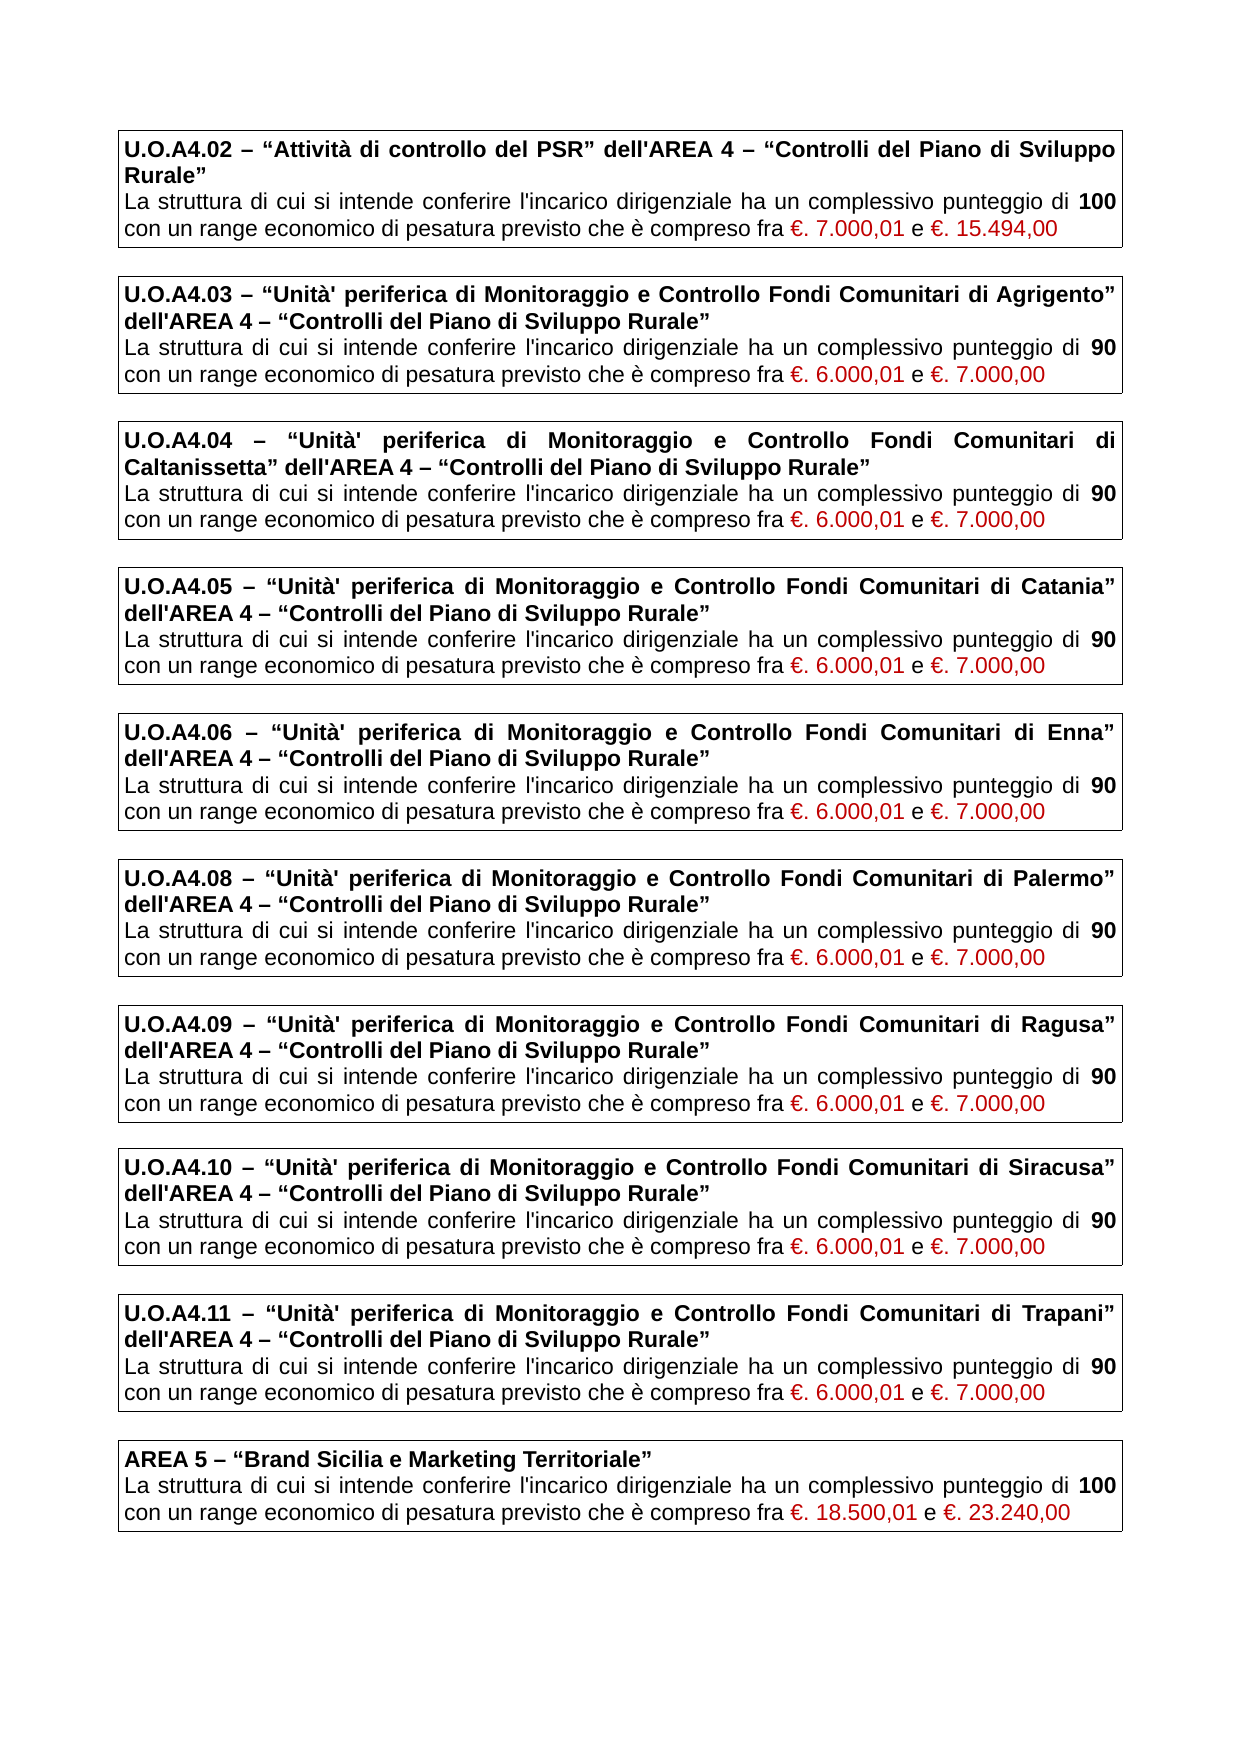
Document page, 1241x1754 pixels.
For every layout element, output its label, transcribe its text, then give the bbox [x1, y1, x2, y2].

table_header U.O.A4.10 – “Unità' periferica di Monitoraggio e Controllo Fondi Comunitari di Siracusa” dell'AREA 4 – “Controlli del Piano di Sviluppo Rurale” La struttura di cui si intende conferire l'incarico dirigenziale ha un complessivo punteggio di 90 con un range economico di pesatura previsto che è compreso fra €. 6.000,01 e €. 7.000,00 [119, 1149, 1122, 1265]
table_header U.O.A4.11 – “Unità' periferica di Monitoraggio e Controllo Fondi Comunitari di Trapani” dell'AREA 4 – “Controlli del Piano di Sviluppo Rurale” La struttura di cui si intende conferire l'incarico dirigenziale ha un complessivo punteggio di 90 con un range economico di pesatura previsto che è compreso fra €. 6.000,01 e €. 7.000,00 [119, 1295, 1122, 1411]
table_header U.O.A4.03 – “Unità' periferica di Monitoraggio e Controllo Fondi Comunitari di Agrigento” dell'AREA 4 – “Controlli del Piano di Sviluppo Rurale” La struttura di cui si intende conferire l'incarico dirigenziale ha un complessivo punteggio di 90 con un range economico di pesatura previsto che è compreso fra €. 6.000,01 e €. 7.000,00 [119, 277, 1122, 393]
table_header U.O.A4.04 – “Unità' periferica di Monitoraggio e Controllo Fondi Comunitari di Caltanissetta” dell'AREA 4 – “Controlli del Piano di Sviluppo Rurale” La struttura di cui si intende conferire l'incarico dirigenziale ha un complessivo punteggio di 90 con un range economico di pesatura previsto che è compreso fra €. 6.000,01 e €. 7.000,00 [119, 422, 1122, 538]
table_header U.O.A4.02 – “Attività di controllo del PSR” dell'AREA 4 – “Controlli del Piano di Sviluppo Rurale” La struttura di cui si intende conferire l'incarico dirigenziale ha un complessivo punteggio di 100 con un range economico di pesatura previsto che è compreso fra €. 7.000,01 e €. 15.494,00 [119, 131, 1122, 247]
table_header U.O.A4.05 – “Unità' periferica di Monitoraggio e Controllo Fondi Comunitari di Catania” dell'AREA 4 – “Controlli del Piano di Sviluppo Rurale” La struttura di cui si intende conferire l'incarico dirigenziale ha un complessivo punteggio di 90 con un range economico di pesatura previsto che è compreso fra €. 6.000,01 e €. 7.000,00 [119, 568, 1122, 684]
table_header U.O.A4.06 – “Unità' periferica di Monitoraggio e Controllo Fondi Comunitari di Enna” dell'AREA 4 – “Controlli del Piano di Sviluppo Rurale” La struttura di cui si intende conferire l'incarico dirigenziale ha un complessivo punteggio di 90 con un range economico di pesatura previsto che è compreso fra €. 6.000,01 e €. 7.000,00 [119, 714, 1122, 830]
table_header AREA 5 – “Brand Sicilia e Marketing Territoriale” La struttura di cui si intende conferire l'incarico dirigenziale ha un complessivo punteggio di 100 con un range economico di pesatura previsto che è compreso fra €. 18.500,01 e €. 23.240,00 [119, 1441, 1122, 1531]
table_header U.O.A4.08 – “Unità' periferica di Monitoraggio e Controllo Fondi Comunitari di Palermo” dell'AREA 4 – “Controlli del Piano di Sviluppo Rurale” La struttura di cui si intende conferire l'incarico dirigenziale ha un complessivo punteggio di 90 con un range economico di pesatura previsto che è compreso fra €. 6.000,01 e €. 7.000,00 [119, 860, 1122, 976]
table_header U.O.A4.09 – “Unità' periferica di Monitoraggio e Controllo Fondi Comunitari di Ragusa” dell'AREA 4 – “Controlli del Piano di Sviluppo Rurale” La struttura di cui si intende conferire l'incarico dirigenziale ha un complessivo punteggio di 90 con un range economico di pesatura previsto che è compreso fra €. 6.000,01 e €. 7.000,00 [119, 1006, 1122, 1122]
